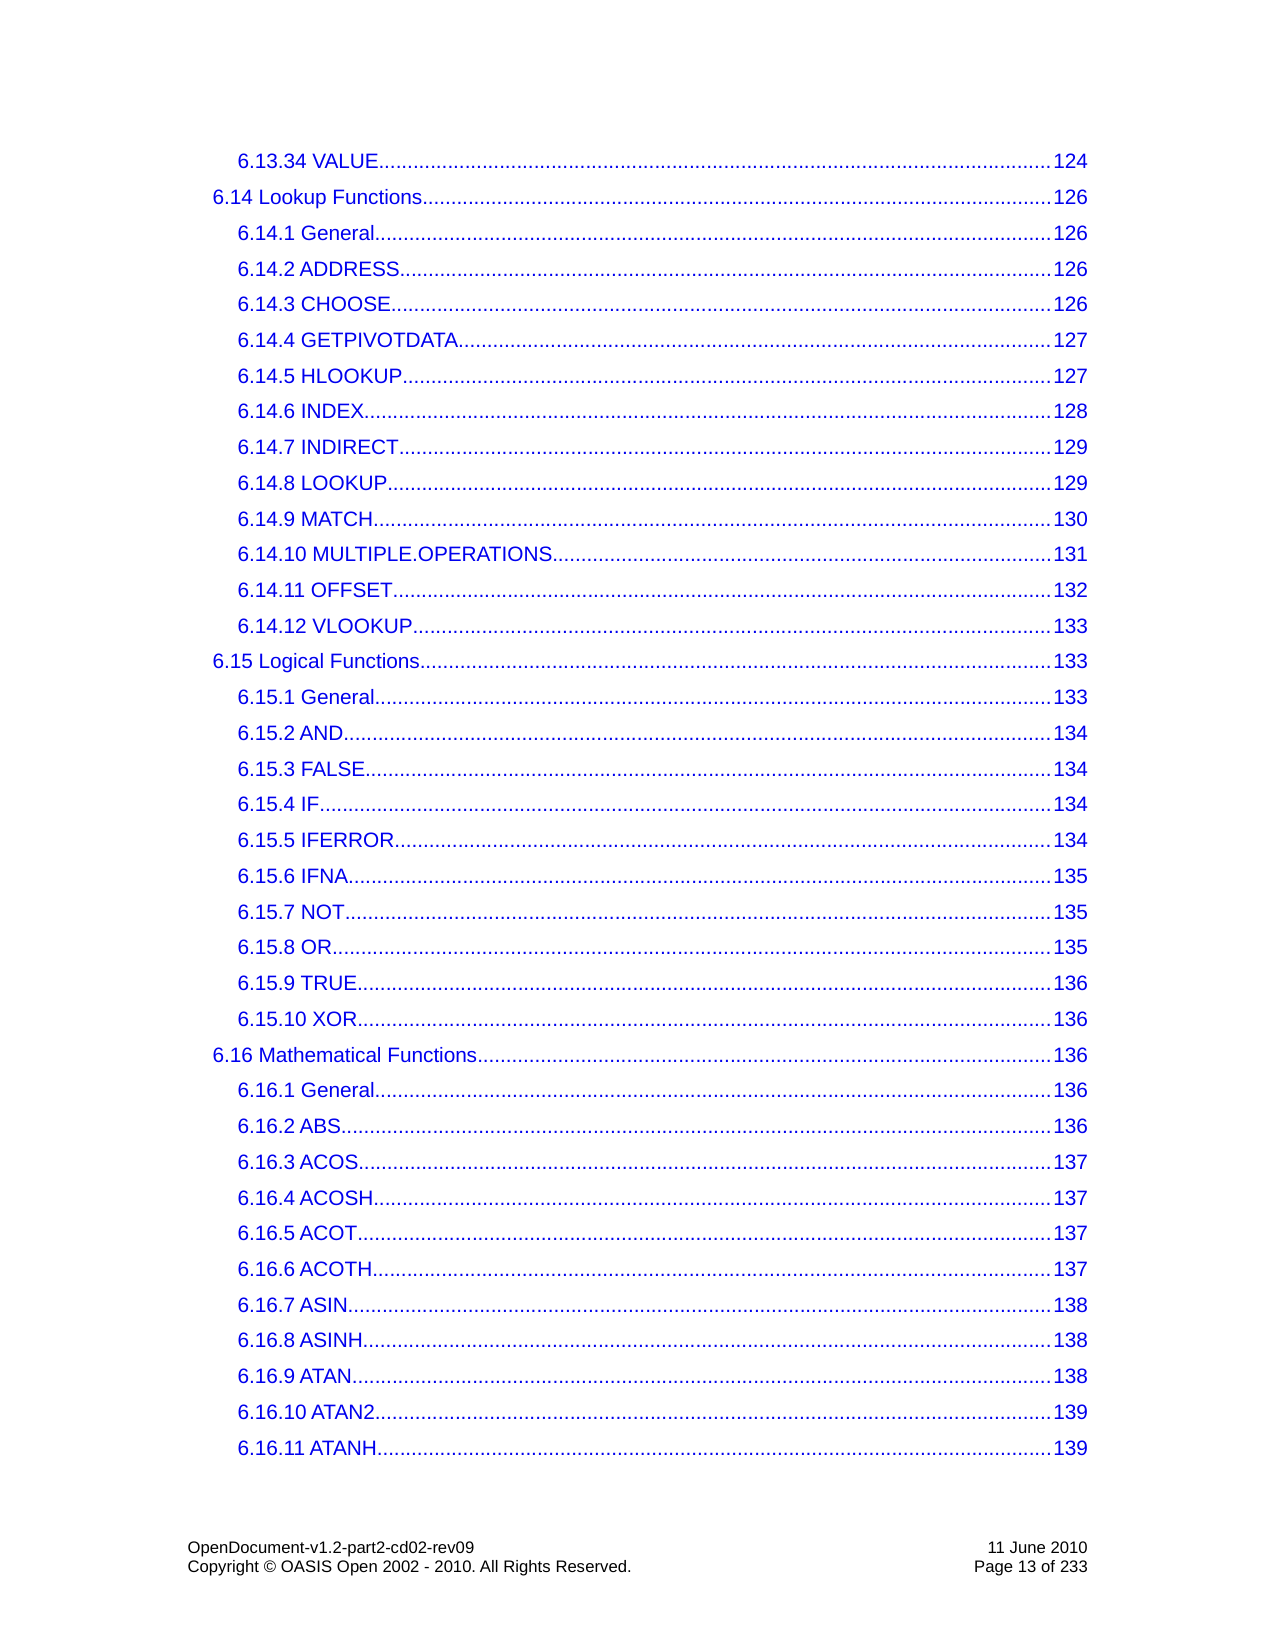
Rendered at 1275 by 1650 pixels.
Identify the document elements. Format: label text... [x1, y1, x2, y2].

text 6.15.6 IFNA 135 [237, 864, 1088, 888]
text 6.15.9 TRUE 136 [237, 972, 1088, 995]
text 6.16.8 ASINH 138 [237, 1329, 1088, 1352]
text 6.15.5 IFERROR 134 [237, 829, 1088, 852]
text 6.14.9 MATCH 130 [237, 507, 1088, 531]
text 6.15.2 AND 134 [237, 722, 1088, 745]
text 6.14.5 HLOOKUP 127 [237, 364, 1088, 388]
text 6.14.7 INDIRECT 129 [237, 436, 1088, 459]
text 6.16.10 ATAN2 139 [237, 1401, 1088, 1424]
text 6.14.2 ADDRESS 126 [237, 257, 1088, 280]
text 6.14.11 OFFSET 132 [237, 579, 1088, 602]
text 6.15 Logical Functions 133 [212, 650, 1088, 673]
text 6.14.12 VLOOKUP 133 [237, 614, 1088, 638]
text 6.16.3 ACOS 137 [237, 1150, 1088, 1174]
text 6.13.34 VALUE 124 [237, 150, 1088, 173]
text 6.14.6 INDEX 128 [237, 400, 1088, 423]
text 6.16 Mathematical Functions 136 [212, 1043, 1088, 1066]
text 6.15.7 NOT 135 [237, 900, 1088, 923]
text 6.15.8 OR 135 [237, 936, 1088, 959]
text 6.16.6 ACOTH 137 [237, 1258, 1088, 1281]
text 6.14.8 LOOKUP 129 [237, 472, 1088, 495]
text 6.14.4 GETPIVOTDATA 127 [237, 329, 1088, 352]
text 6.14 Lookup Functions 126 [212, 186, 1088, 209]
text 6.16.7 ASIN 138 [237, 1293, 1088, 1317]
text 6.16.1 General 136 [237, 1079, 1088, 1102]
text 6.15.4 IF 134 [237, 793, 1088, 816]
text 6.16.2 ABS 136 [237, 1115, 1088, 1138]
text 6.15.1 General 133 [237, 686, 1088, 709]
text 6.15.10 XOR 136 [237, 1007, 1088, 1031]
text 6.14.10 MULTIPLE.OPERATIONS 131 [237, 543, 1088, 566]
text 6.16.5 ACOT 137 [237, 1222, 1088, 1245]
text 6.16.11 ATANH 139 [237, 1436, 1088, 1459]
text 6.15.3 FALSE 134 [237, 757, 1088, 781]
text 6.14.3 CHOOSE 126 [237, 293, 1088, 316]
text 6.16.9 ATAN 138 [237, 1365, 1088, 1388]
text 6.16.4 ACOSH 137 [237, 1186, 1088, 1209]
text 6.14.1 General 126 [237, 221, 1088, 245]
